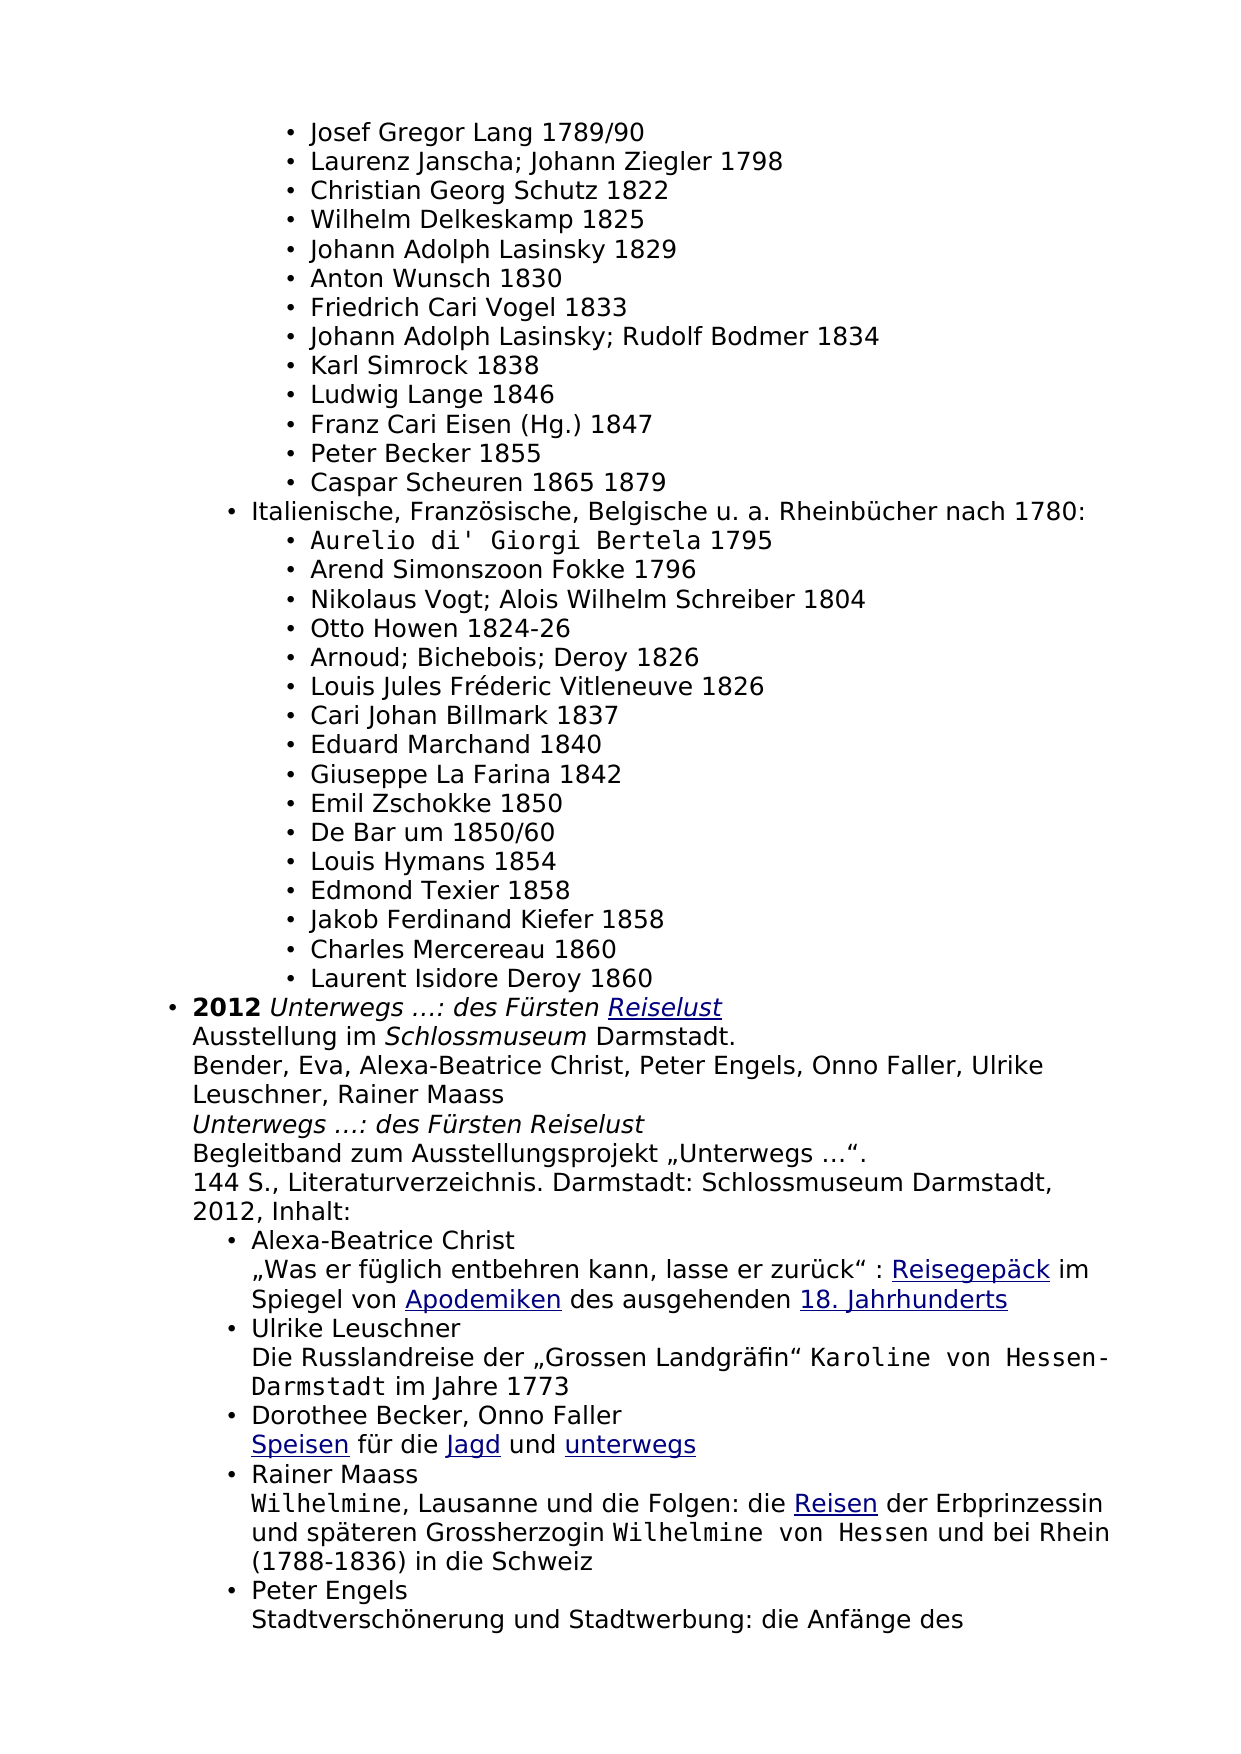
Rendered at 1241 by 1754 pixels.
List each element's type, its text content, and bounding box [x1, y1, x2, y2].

list Louis Hymans 1854 [295, 847, 1122, 876]
list Caspar Scheuren 1865 1879 [295, 468, 1122, 497]
list Alexa-Beatrice Christ „Was er füglich entbehren kann, lasse er zurück“ : Reisegepäck im Spiegel von Apodemiken des ausgehenden 18. Jahrhunderts [236, 1226, 1122, 1314]
list Giuseppe La Farina 1842 [295, 760, 1122, 789]
list Charles Mercereau 1860 [295, 935, 1122, 964]
list Anton Wunsch 1830 [295, 264, 1122, 293]
list Cari Johan Billmark 1837 [295, 701, 1122, 731]
list Rainer Maass Wilhelmine, Lausanne und die Folgen: die Reisen der Erbprinzessin und späteren Grossherzogin Wilhelmine von Hessen und bei Rhein (1788-1836) in die Schweiz [236, 1460, 1122, 1576]
list Johann Adolph Lasinsky 1829 [295, 235, 1122, 264]
list Dorothee Becker, Onno Faller Speisen für die Jagd und unterwegs [236, 1401, 1122, 1460]
list Arnoud; Bichebois; Deroy 1826 [295, 643, 1122, 672]
list Ulrike Leuschner Die Russlandreise der „Grossen Landgräfin“ Karoline von Hessen-Darmstadt im Jahre 1773 [236, 1314, 1122, 1401]
list Emil Zschokke 1850 [295, 789, 1122, 818]
list Arend Simonszoon Fokke 1796 [295, 556, 1122, 585]
list Eduard Marchand 1840 [295, 731, 1122, 760]
list Italienische, Französische, Belgische u. a. Rheinbücher nach 1780: [236, 497, 1122, 526]
list Laurenz Janscha; Johann Ziegler 1798 [295, 147, 1122, 176]
list De Bar um 1850/60 [295, 818, 1122, 847]
list Friedrich Cari Vogel 1833 [295, 293, 1122, 322]
list 2012 Unterwegs …: des Fürsten Reiselust Ausstellung im Schlossmuseum Darmstadt. Bender, Eva, Alexa-Beatrice Christ, Peter Engels, Onno Faller, Ulrike Leuschner, Rainer Maass Unterwegs …: des Fürsten Reiselust Begleitband zum Ausstellungsprojekt „Unterwegs …“. 144 S., Literaturverzeichnis. Darmstadt: Schlossmuseum Darmstadt, 2012, Inhalt: [177, 993, 1122, 1226]
list Jakob Ferdinand Kiefer 1858 [295, 906, 1122, 935]
list Laurent Isidore Deroy 1860 [295, 964, 1122, 993]
list Otto Howen 1824-26 [295, 614, 1122, 643]
list Peter Becker 1855 [295, 439, 1122, 468]
list Josef Gregor Lang 1789/90 [295, 118, 1122, 147]
list Johann Adolph Lasinsky; Rudolf Bodmer 1834 [295, 322, 1122, 351]
list Louis Jules Fréderic Vitleneuve 1826 [295, 672, 1122, 701]
list Edmond Texier 1858 [295, 876, 1122, 906]
list Ludwig Lange 1846 [295, 381, 1122, 410]
list Franz Cari Eisen (Hg.) 1847 [295, 410, 1122, 439]
list Karl Simrock 1838 [295, 351, 1122, 381]
list Nikolaus Vogt; Alois Wilhelm Schreiber 1804 [295, 585, 1122, 614]
list Peter Engels Stadtverschönerung und Stadtwerbung: die Anfänge des [236, 1576, 1122, 1635]
list Christian Georg Schutz 1822 [295, 176, 1122, 206]
list Wilhelm Delkeskamp 1825 [295, 206, 1122, 235]
list Aurelio di' Giorgi Bertela 1795 [295, 526, 1122, 556]
